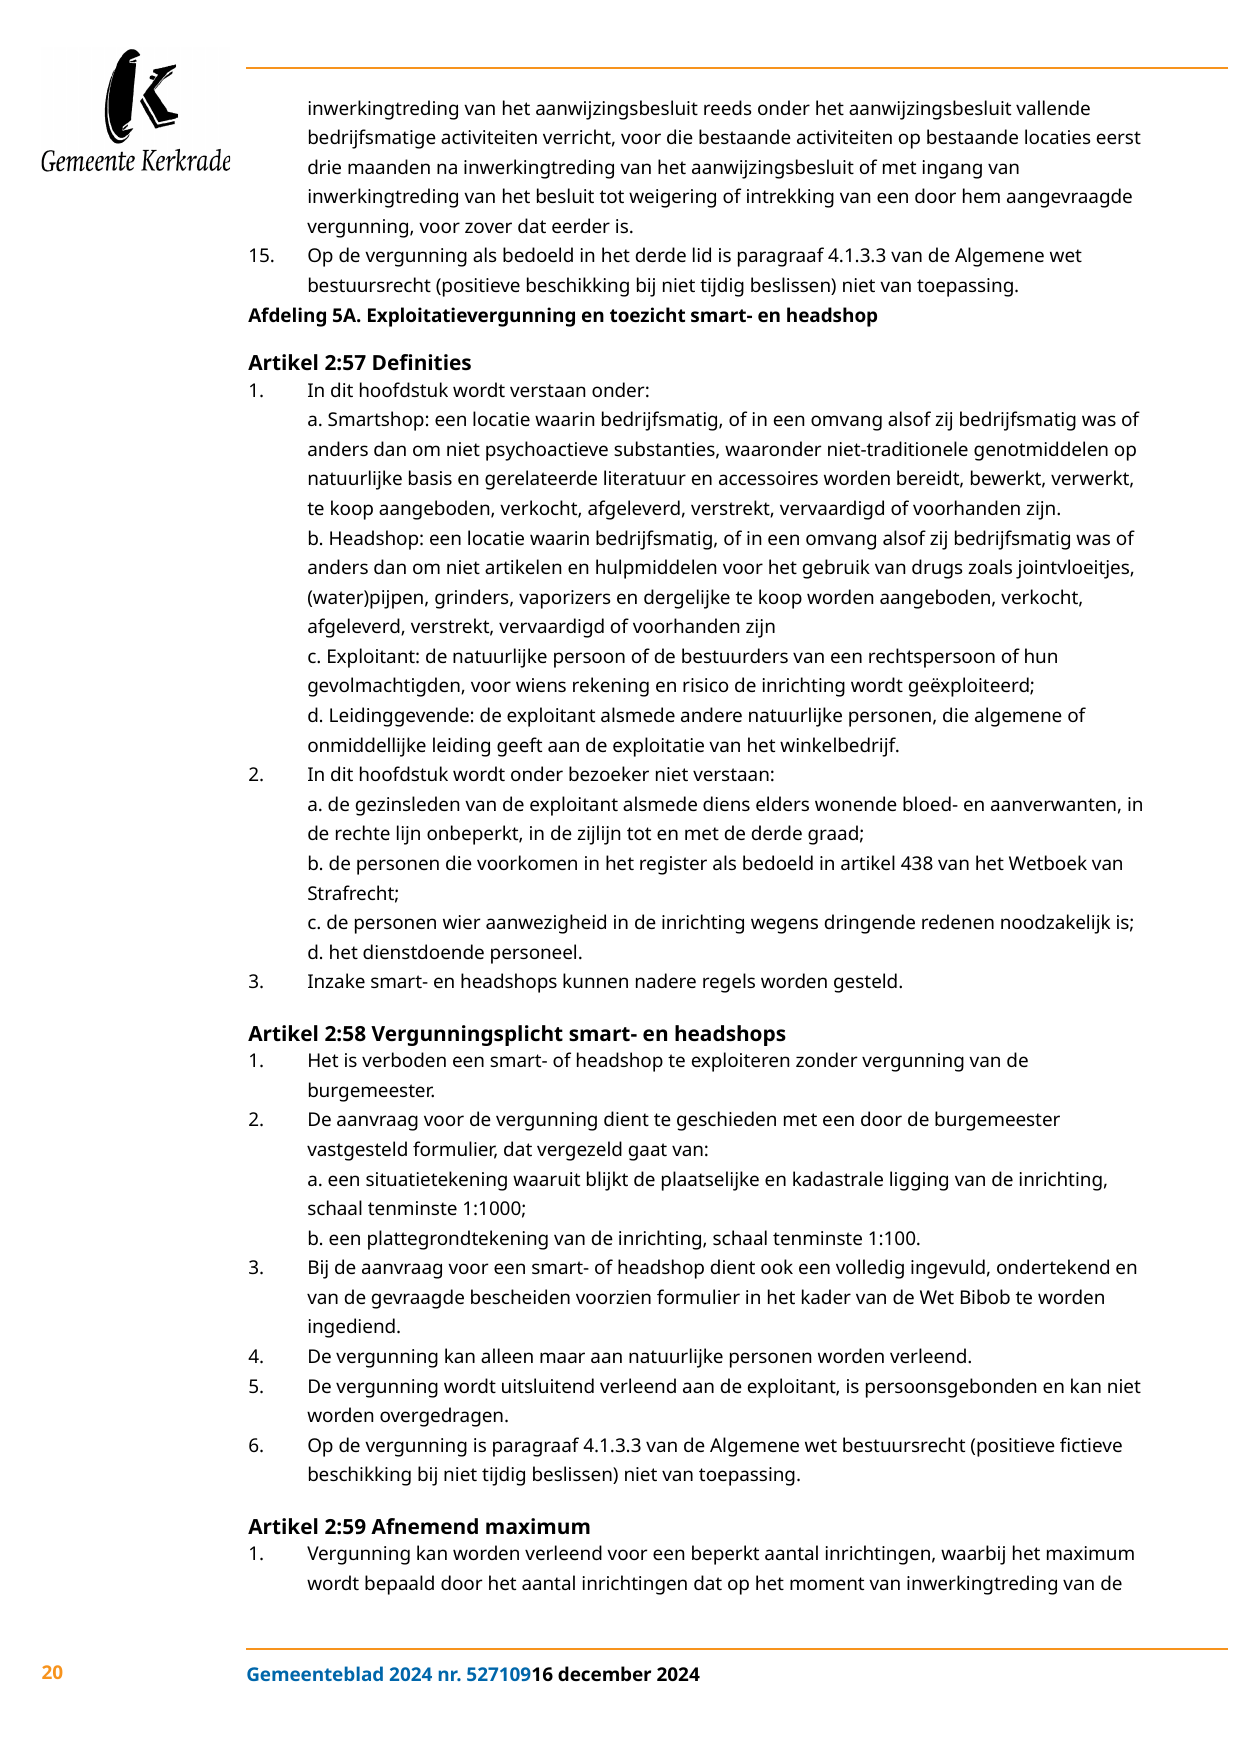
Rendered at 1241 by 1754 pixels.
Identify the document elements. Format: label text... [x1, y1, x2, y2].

list De vergunning kan alleen maar aan natuurlijke personen worden verleend. [248, 1343, 1152, 1369]
list Op de vergunning is paragraaf 4.1.3.3 van de Algemene wet bestuursrecht (positieve fictieve beschikking bij niet tijdig beslissen) niet van toepassing. [248, 1432, 1152, 1487]
list In dit hoofdstuk wordt verstaan onder: [248, 377, 1152, 403]
text Artikel 2:58 Vergunningsplicht smart- en headshops [248, 1019, 1152, 1047]
list b. de personen die voorkomen in het register als bedoeld in artikel 438 van het Wetboek van Strafrecht; [248, 850, 1152, 906]
list Vergunning kan worden verleend voor een beperkt aantal inrichtingen, waarbij het maximum wordt bepaald door het aantal inrichtingen dat op het moment van inwerkingtreding van de [248, 1540, 1152, 1596]
list a. een situatietekening waaruit blijkt de plaatselijke en kadastrale ligging van de inrichting, schaal tenminste 1:1000; [248, 1166, 1152, 1221]
list Het is verboden een smart- of headshop te exploiteren zonder vergunning van de burgemeester. [248, 1047, 1152, 1103]
list In dit hoofdstuk wordt onder bezoeker niet verstaan: [248, 761, 1152, 787]
list Inzake smart- en headshops kunnen nadere regels worden gesteld. [248, 968, 1152, 994]
picture [41, 47, 231, 172]
list d. het dienstdoende personeel. [248, 939, 1152, 965]
list inwerkingtreding van het aanwijzingsbesluit reeds onder het aanwijzingsbesluit vallende bedrijfsmatige activiteiten verricht, voor die bestaande activiteiten op bestaande locaties eerst drie maanden na inwerkingtreding van het aanwijzingsbesluit of met ingang van inwerkingtreding van het besluit tot weigering of intrekking van een door hem aangevraagde vergunning, voor zover dat eerder is. [248, 95, 1152, 239]
list Op de vergunning als bedoeld in het derde lid is paragraaf 4.1.3.3 van de Algemene wet bestuursrecht (positieve beschikking bij niet tijdig beslissen) niet van toepassing. [248, 243, 1152, 298]
list b. Headshop: een locatie waarin bedrijfsmatig, of in een omvang alsof zij bedrijfsmatig was of anders dan om niet artikelen en hulpmiddelen voor het gebruik van drugs zoals jointvloeitjes, (water)pijpen, grinders, vaporizers en dergelijke te koop worden aangeboden, verkocht, afgeleverd, verstrekt, vervaardigd of voorhanden zijn [248, 525, 1152, 639]
text Artikel 2:57 Definities [248, 348, 1152, 377]
list De vergunning wordt uitsluitend verleend aan de exploitant, is persoonsgebonden en kan niet worden overgedragen. [248, 1373, 1152, 1428]
text Artikel 2:59 Afnemend maximum [248, 1512, 1152, 1540]
list c. de personen wier aanwezigheid in de inrichting wegens dringende redenen noodzakelijk is; [248, 909, 1152, 935]
list b. een plattegrondtekening van de inrichting, schaal tenminste 1:100. [248, 1225, 1152, 1251]
text Afdeling 5A. Exploitatievergunning en toezicht smart- en headshop [248, 302, 1152, 328]
list c. Exploitant: de natuurlijke persoon of de bestuurders van een rechtspersoon of hun gevolmachtigden, voor wiens rekening en risico de inrichting wordt geëxploiteerd; [248, 643, 1152, 698]
list a. Smartshop: een locatie waarin bedrijfsmatig, of in een omvang alsof zij bedrijfsmatig was of anders dan om niet psychoactieve substanties, waaronder niet-traditionele genotmiddelen op natuurlijke basis en gerelateerde literatuur en accessoires worden bereidt, bewerkt, verwerkt, te koop aangeboden, verkocht, afgeleverd, verstrekt, vervaardigd of voorhanden zijn. [248, 406, 1152, 521]
list d. Leidinggevende: de exploitant alsmede andere natuurlijke personen, die algemene of onmiddellijke leiding geeft aan de exploitatie van het winkelbedrijf. [248, 702, 1152, 758]
list a. de gezinsleden van de exploitant alsmede diens elders wonende bloed- en aanverwanten, in de rechte lijn onbeperkt, in de zijlijn tot en met de derde graad; [248, 791, 1152, 846]
list Bij de aanvraag voor een smart- of headshop dient ook een volledig ingevuld, ondertekend en van de gevraagde bescheiden voorzien formulier in het kader van de Wet Bibob te worden ingediend. [248, 1254, 1152, 1339]
list De aanvraag voor de vergunning dient te geschieden met een door de burgemeester vastgesteld formulier, dat vergezeld gaat van: [248, 1107, 1152, 1162]
